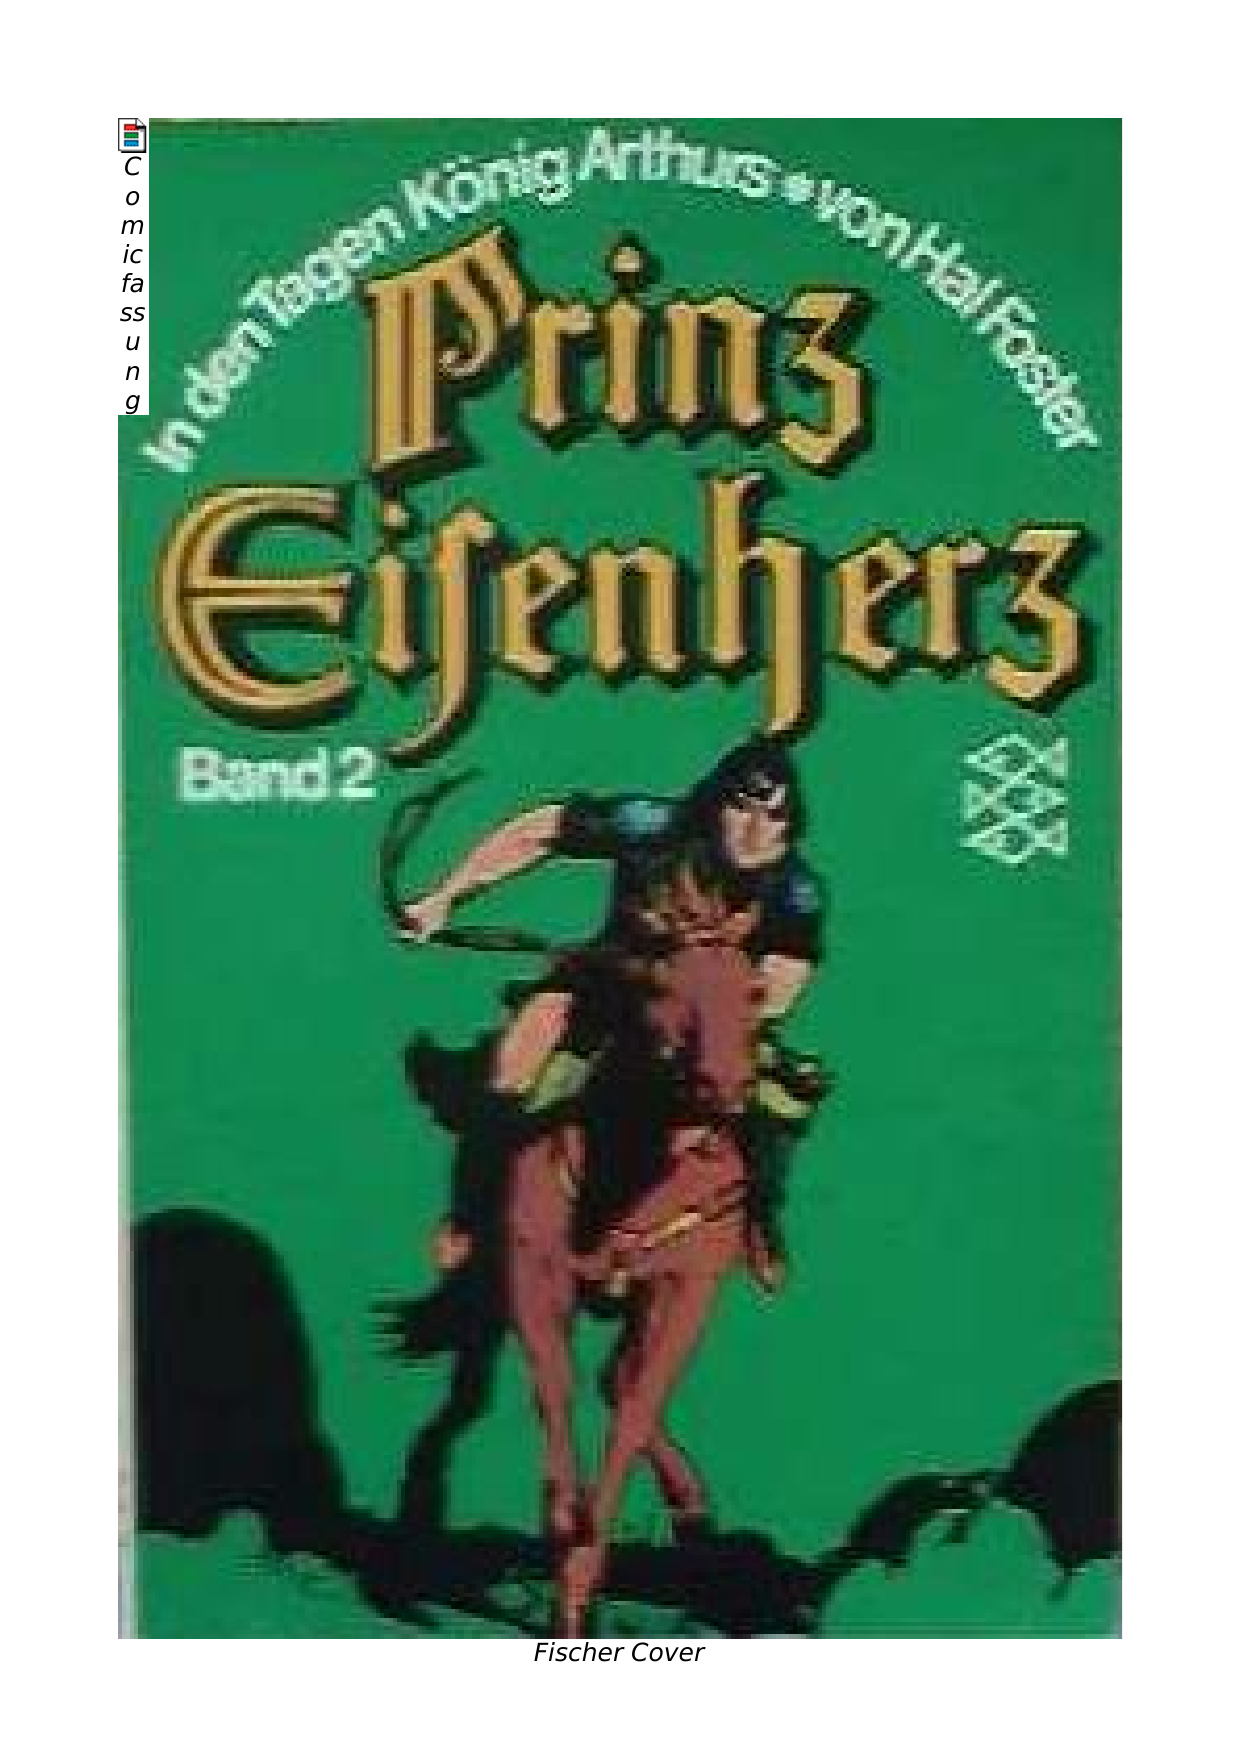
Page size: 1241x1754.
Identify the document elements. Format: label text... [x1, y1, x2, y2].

picture [118, 118, 1123, 1639]
text Comicfassung [118, 153, 149, 415]
text Fischer Cover [118, 1639, 1122, 1668]
